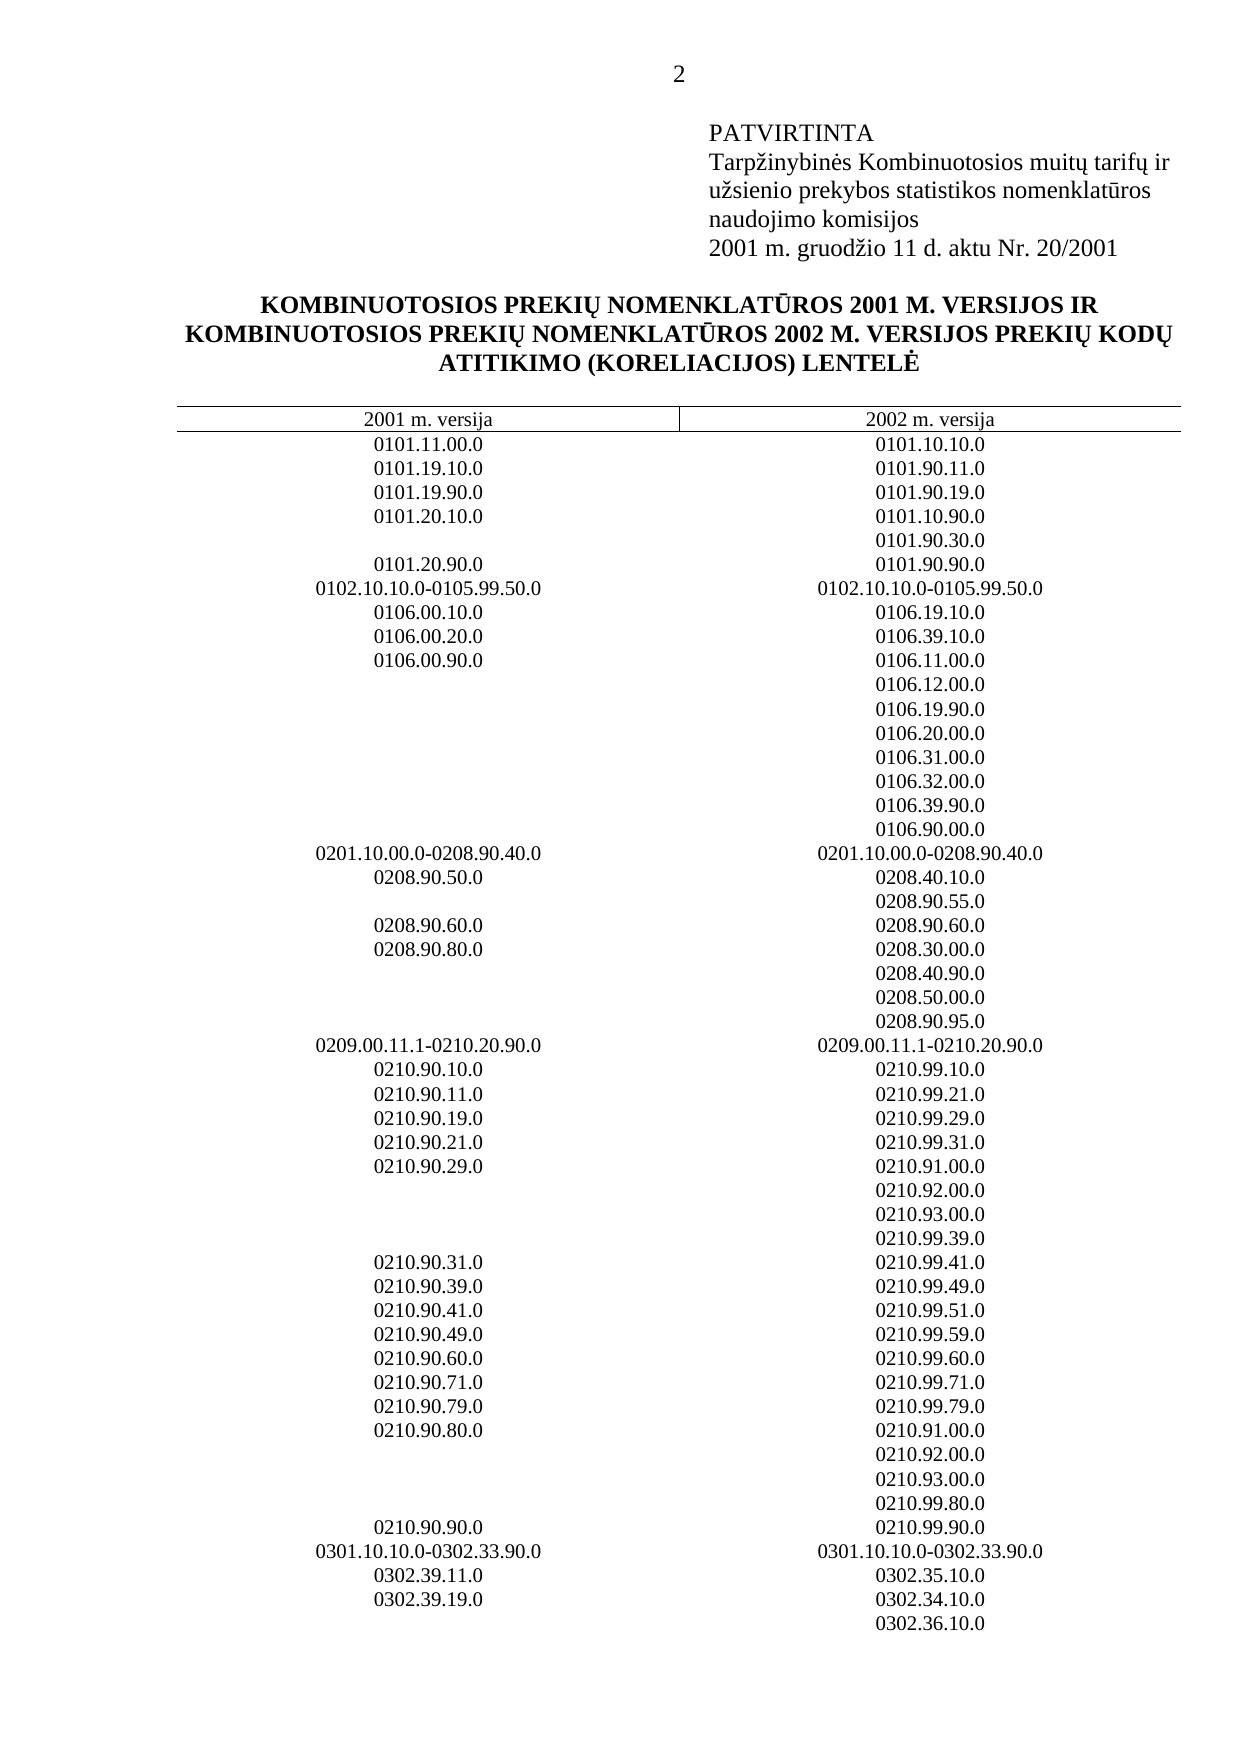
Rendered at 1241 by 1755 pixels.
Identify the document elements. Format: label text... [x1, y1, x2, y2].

table_cell 0101.10.90.0 0101.90.30.0 [679, 504, 1181, 552]
table_cell 0210.99.29.0 [679, 1106, 1181, 1129]
text Kombinuotosios prekių nomenklatūros 2001 m. versijos ir Kombinuotosios prekių nomenklatūros 2002 m. versijos prekių kodų atitikimo (koreliacijos) lentelė [177, 291, 1181, 377]
table_cell 0101.90.19.0 [679, 480, 1181, 504]
table_cell 0210.90.41.0 [177, 1298, 679, 1322]
table_cell 0208.90.50.0 [177, 865, 679, 913]
table_cell 0210.90.31.0 [177, 1250, 679, 1274]
table_cell 0101.90.11.0 [679, 456, 1181, 480]
text užsienio prekybos statistikos nomenklatūros [177, 176, 1181, 204]
table_cell 0209.00.11.1-0210.20.90.0 [679, 1033, 1181, 1057]
table_cell 0208.90.60.0 [177, 913, 679, 937]
table_cell 0201.10.00.0-0208.90.40.0 [177, 841, 679, 865]
table_cell 0210.90.19.0 [177, 1106, 679, 1129]
table_cell 0210.99.21.0 [679, 1081, 1181, 1106]
table_cell 0106.00.90.0 [177, 648, 679, 841]
table_cell 0210.99.60.0 [679, 1346, 1181, 1370]
table_cell 0106.39.10.0 [679, 624, 1181, 648]
table_header 2002 m. versija [680, 407, 1181, 431]
table_cell 0210.90.49.0 [177, 1322, 679, 1346]
table_cell 0208.40.10.0 0208.90.55.0 [679, 865, 1181, 913]
table_cell 0210.91.00.0 0210.92.00.0 0210.93.00.0 0210.99.39.0 [679, 1154, 1181, 1250]
table_cell 0210.90.39.0 [177, 1274, 679, 1298]
table_cell 0106.00.20.0 [177, 624, 679, 648]
table_cell 0102.10.10.0-0105.99.50.0 [177, 576, 679, 600]
table_cell 0106.00.10.0 [177, 600, 679, 624]
table_cell 0302.39.19.0 [177, 1587, 679, 1635]
text 2001 m. gruodžio 11 d. aktu Nr. 20/2001 [177, 233, 1181, 262]
table_cell 0210.99.90.0 [679, 1515, 1181, 1539]
table_cell 0210.90.10.0 [177, 1058, 679, 1081]
table_cell 0102.10.10.0-0105.99.50.0 [679, 576, 1181, 600]
table_cell 0101.20.90.0 [177, 552, 679, 576]
table_cell 0209.00.11.1-0210.20.90.0 [177, 1033, 679, 1057]
table_cell 0210.91.00.0 0210.92.00.0 0210.93.00.0 0210.99.80.0 [679, 1418, 1181, 1514]
table_cell 0301.10.10.0-0302.33.90.0 [679, 1539, 1181, 1563]
table_cell 0101.20.10.0 [177, 504, 679, 552]
table_cell 0101.90.90.0 [679, 552, 1181, 576]
text PATVIRTINTA [709, 118, 1181, 147]
table_cell 0210.90.21.0 [177, 1130, 679, 1154]
table_cell 0302.39.11.0 [177, 1563, 679, 1587]
table_cell 0210.90.29.0 [177, 1154, 679, 1250]
table_cell 0210.90.71.0 [177, 1370, 679, 1394]
table_cell 0101.19.10.0 [177, 456, 679, 480]
table_cell 0208.30.00.0 0208.40.90.0 0208.50.00.0 0208.90.95.0 [679, 937, 1181, 1033]
table_cell 0210.99.49.0 [679, 1274, 1181, 1298]
table_cell 0210.90.60.0 [177, 1346, 679, 1370]
table_cell 0101.11.00.0 [177, 432, 679, 456]
table_cell 0210.99.79.0 [679, 1394, 1181, 1418]
text Tarpžinybinės Kombinuotosios muitų tarifų ir [177, 147, 1181, 176]
table_cell 0210.99.31.0 [679, 1130, 1181, 1154]
table_cell 0210.99.10.0 [679, 1058, 1181, 1081]
table_cell 0201.10.00.0-0208.90.40.0 [679, 841, 1181, 865]
table_cell 0106.19.10.0 [679, 600, 1181, 624]
table_cell 0210.90.80.0 [177, 1418, 679, 1514]
table_cell 0101.10.10.0 [679, 432, 1181, 456]
table_cell 0210.90.90.0 [177, 1515, 679, 1539]
table_cell 0208.90.60.0 [679, 913, 1181, 937]
table_cell 0302.35.10.0 [679, 1563, 1181, 1587]
table_cell 0210.90.11.0 [177, 1081, 679, 1106]
table_cell 0301.10.10.0-0302.33.90.0 [177, 1539, 679, 1563]
table_cell 0210.99.71.0 [679, 1370, 1181, 1394]
table_cell 0101.19.90.0 [177, 480, 679, 504]
table_cell 0210.90.79.0 [177, 1394, 679, 1418]
table_cell 0208.90.80.0 [177, 937, 679, 1033]
table_cell 0210.99.51.0 [679, 1298, 1181, 1322]
table_cell 0210.99.59.0 [679, 1322, 1181, 1346]
table_header 2001 m. versija [177, 407, 679, 431]
table_cell 0302.34.10.0 0302.36.10.0 [679, 1587, 1181, 1635]
table_cell 0106.11.00.0 0106.12.00.0 0106.19.90.0 0106.20.00.0 0106.31.00.0 0106.32.00.0 0106.39.90.0 0106.90.00.0 [679, 648, 1181, 841]
table_cell 0210.99.41.0 [679, 1250, 1181, 1274]
text naudojimo komisijos [177, 204, 1181, 233]
